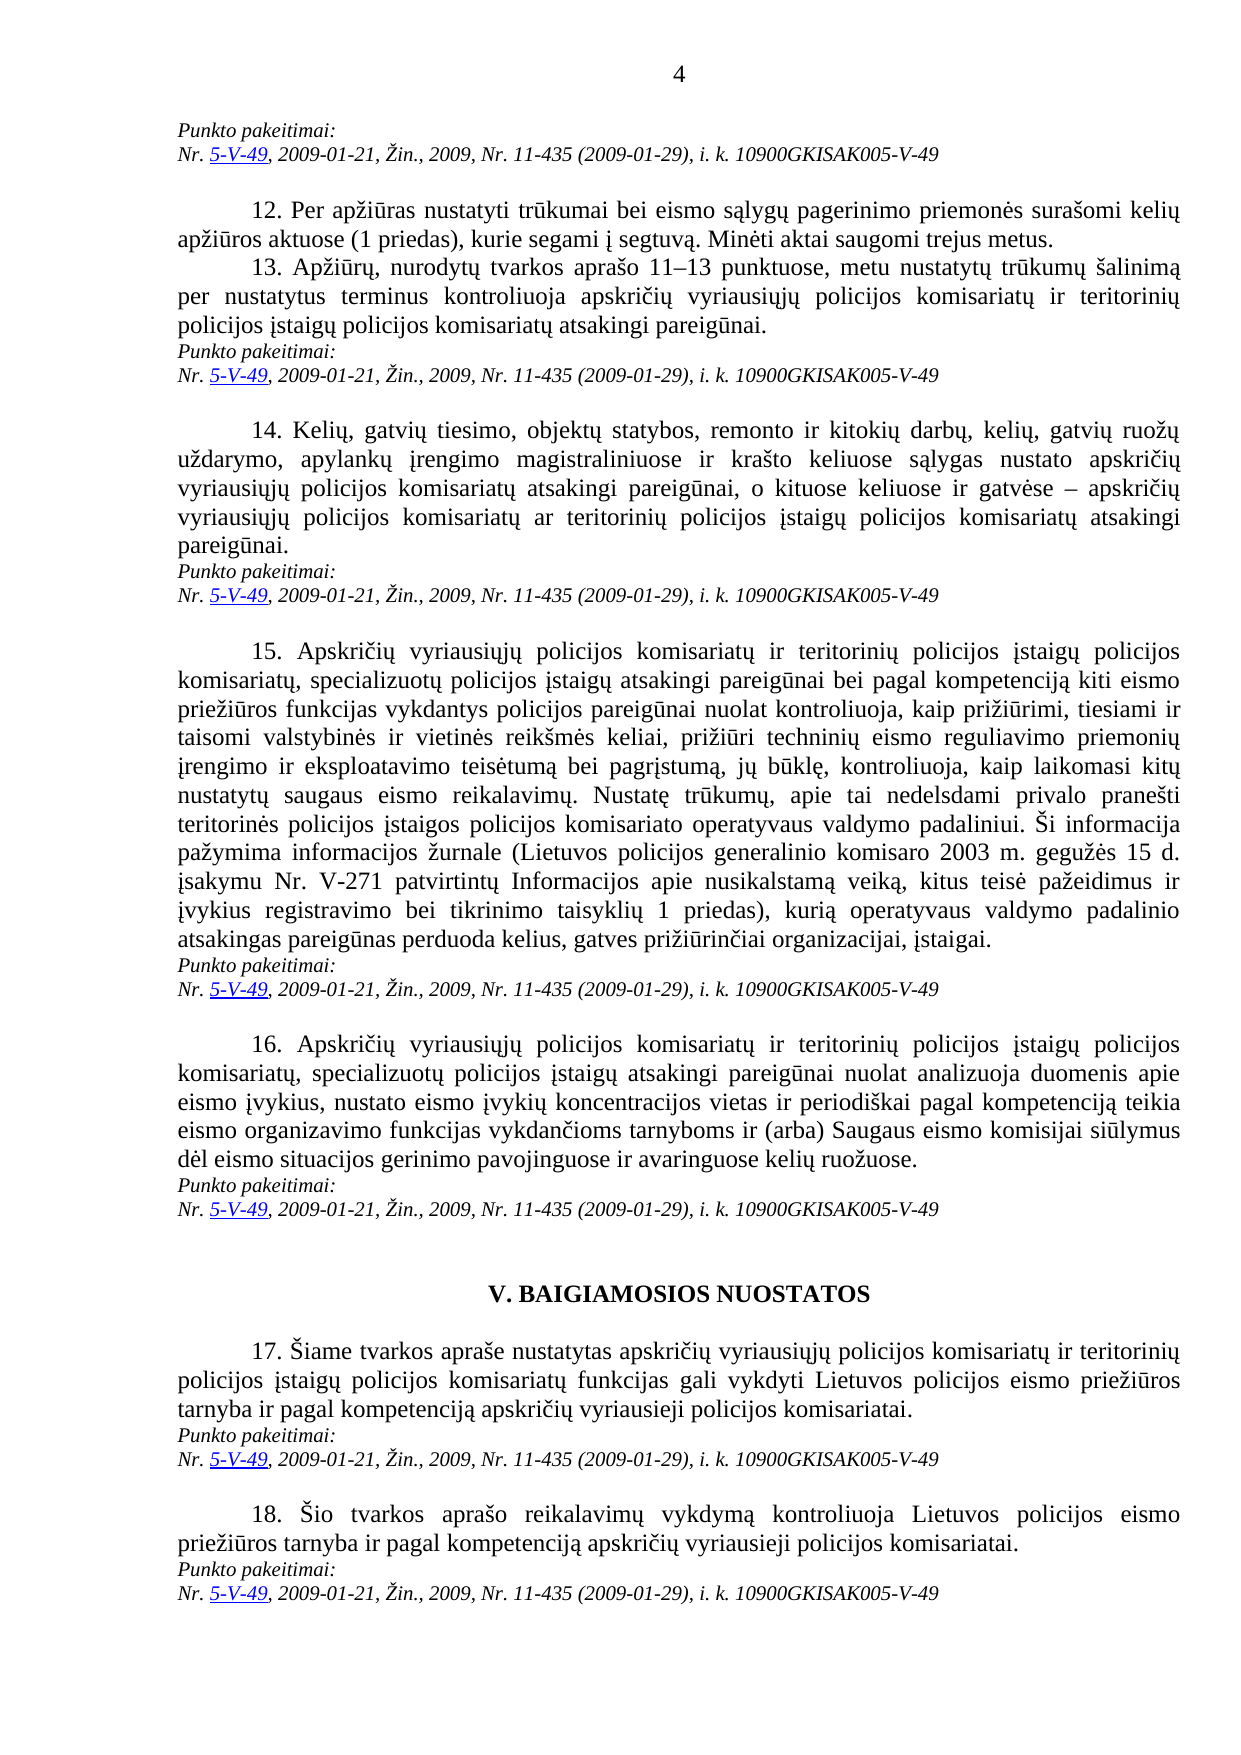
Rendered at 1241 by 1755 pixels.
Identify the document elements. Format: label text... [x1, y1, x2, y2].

text Nr. 5-V-49, 2009-01-21, Žin., 2009, Nr. 11-435 (2009-01-29), i. k. 10900GKISAK005-V-49 [177, 1197, 1181, 1221]
text Punkto pakeitimai: [177, 952, 1181, 977]
text 18. Šio tvarkos aprašo reikalavimų vykdymą kontroliuoja Lietuvos policijos eismo priežiūros tarnyba ir pagal kompetenciją apskričių vyriausieji policijos komisariatai. [177, 1499, 1181, 1557]
text Punkto pakeitimai: [177, 1557, 1181, 1581]
text Punkto pakeitimai: [177, 339, 1181, 363]
text Nr. 5-V-49, 2009-01-21, Žin., 2009, Nr. 11-435 (2009-01-29), i. k. 10900GKISAK005-V-49 [177, 1447, 1181, 1471]
text Nr. 5-V-49, 2009-01-21, Žin., 2009, Nr. 11-435 (2009-01-29), i. k. 10900GKISAK005-V-49 [177, 1581, 1181, 1605]
text Punkto pakeitimai: [177, 1422, 1181, 1447]
text Punkto pakeitimai: [177, 1173, 1181, 1197]
text 13. Apžiūrų, nurodytų tvarkos aprašo 11–13 punktuose, metu nustatytų trūkumų šalinimą per nustatytus terminus kontroliuoja apskričių vyriausiųjų policijos komisariatų ir teritorinių policijos įstaigų policijos komisariatų atsakingi pareigūnai. [177, 252, 1181, 339]
text 12. Per apžiūras nustatyti trūkumai bei eismo sąlygų pagerinimo priemonės surašomi kelių apžiūros aktuose (1 priedas), kurie segami į segtuvą. Minėti aktai saugomi trejus metus. [177, 195, 1181, 252]
text Punkto pakeitimai: [177, 559, 1181, 583]
text 14. Kelių, gatvių tiesimo, objektų statybos, remonto ir kitokių darbų, kelių, gatvių ruožų uždarymo, apylankų įrengimo magistraliniuose ir krašto keliuose sąlygas nustato apskričių vyriausiųjų policijos komisariatų atsakingi pareigūnai, o kituose keliuose ir gatvėse – apskričių vyriausiųjų policijos komisariatų ar teritorinių policijos įstaigų policijos komisariatų atsakingi pareigūnai. [177, 416, 1181, 559]
text 15. Apskričių vyriausiųjų policijos komisariatų ir teritorinių policijos įstaigų policijos komisariatų, specializuotų policijos įstaigų atsakingi pareigūnai bei pagal kompetenciją kiti eismo priežiūros funkcijas vykdantys policijos pareigūnai nuolat kontroliuoja, kaip prižiūrimi, tiesiami ir taisomi valstybinės ir vietinės reikšmės keliai, prižiūri techninių eismo reguliavimo priemonių įrengimo ir eksploatavimo teisėtumą bei pagrįstumą, jų būklę, kontroliuoja, kaip laikomasi kitų nustatytų saugaus eismo reikalavimų. Nustatę trūkumų, apie tai nedelsdami privalo pranešti teritorinės policijos įstaigos policijos komisariato operatyvaus valdymo padaliniui. Ši informacija pažymima informacijos žurnale (Lietuvos policijos generalinio komisaro 2003 m. gegužės 15 d. įsakymu Nr. V-271 patvirtintų Informacijos apie nusikalstamą veiką, kitus teisė pažeidimus ir įvykius registravimo bei tikrinimo taisyklių 1 priedas), kurią operatyvaus valdymo padalinio atsakingas pareigūnas perduoda kelius, gatves prižiūrinčiai organizacijai, įstaigai. [177, 636, 1181, 952]
text 16. Apskričių vyriausiųjų policijos komisariatų ir teritorinių policijos įstaigų policijos komisariatų, specializuotų policijos įstaigų atsakingi pareigūnai nuolat analizuoja duomenis apie eismo įvykius, nustato eismo įvykių koncentracijos vietas ir periodiškai pagal kompetenciją teikia eismo organizavimo funkcijas vykdančioms tarnyboms ir (arba) Saugaus eismo komisijai siūlymus dėl eismo situacijos gerinimo pavojinguose ir avaringuose kelių ruožuose. [177, 1029, 1181, 1173]
text Nr. 5-V-49, 2009-01-21, Žin., 2009, Nr. 11-435 (2009-01-29), i. k. 10900GKISAK005-V-49 [177, 977, 1181, 1001]
text 17. Šiame tvarkos apraše nustatytas apskričių vyriausiųjų policijos komisariatų ir teritorinių policijos įstaigų policijos komisariatų funkcijas gali vykdyti Lietuvos policijos eismo priežiūros tarnyba ir pagal kompetenciją apskričių vyriausieji policijos komisariatai. [177, 1336, 1181, 1422]
text Nr. 5-V-49, 2009-01-21, Žin., 2009, Nr. 11-435 (2009-01-29), i. k. 10900GKISAK005-V-49 [177, 583, 1181, 607]
text Nr. 5-V-49, 2009-01-21, Žin., 2009, Nr. 11-435 (2009-01-29), i. k. 10900GKISAK005-V-49 [177, 363, 1181, 387]
text Punkto pakeitimai: [177, 118, 1181, 142]
text Nr. 5-V-49, 2009-01-21, Žin., 2009, Nr. 11-435 (2009-01-29), i. k. 10900GKISAK005-V-49 [177, 142, 1181, 166]
text V. BAIGIAMOSIOS NUOSTATOS [177, 1279, 1181, 1307]
